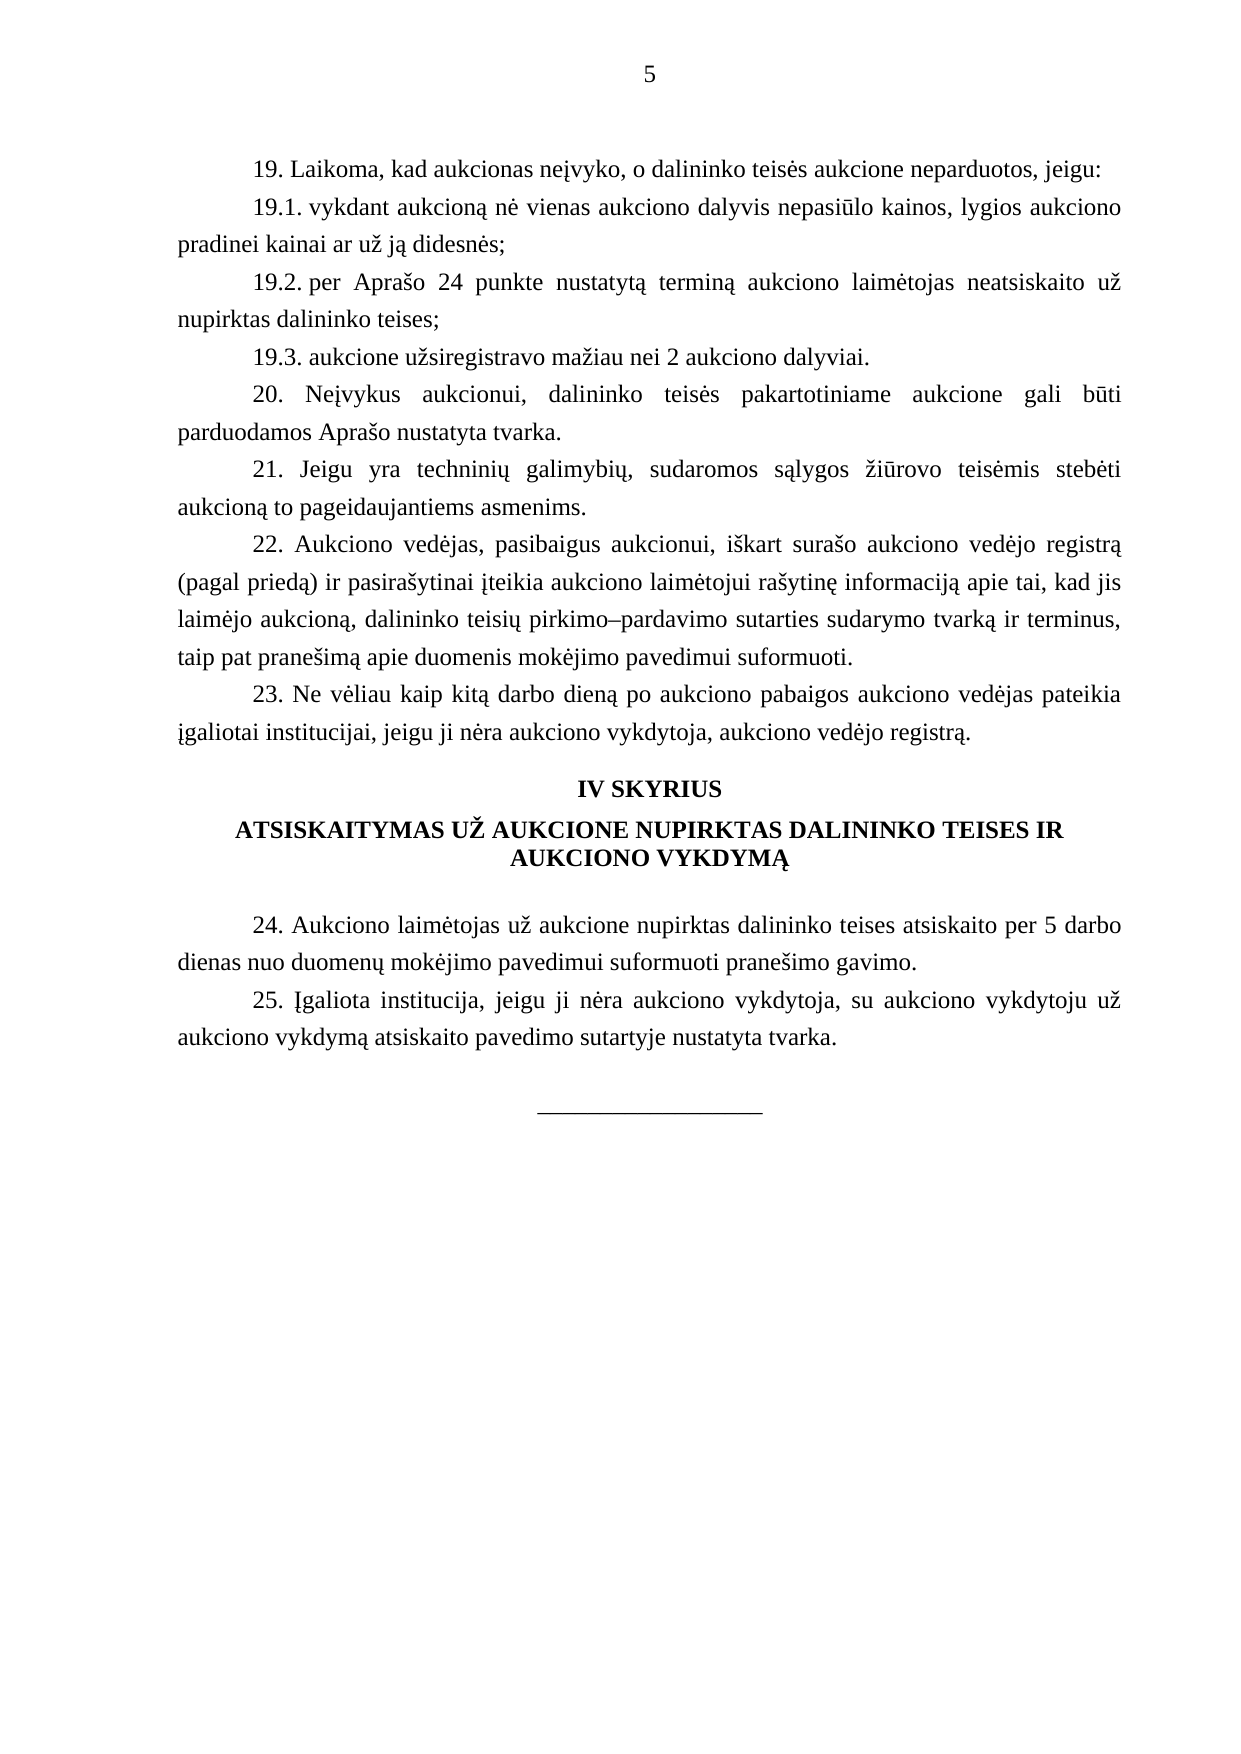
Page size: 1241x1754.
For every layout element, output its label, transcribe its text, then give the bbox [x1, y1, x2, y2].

text IV skyrius [177, 774, 1122, 803]
text __________________ [177, 1080, 1122, 1117]
text 19.3. aukcione užsiregistravo mažiau nei 2 aukciono dalyviai. [177, 333, 1122, 370]
text 21. Jeigu yra techninių galimybių, sudaromos sąlygos žiūrovo teisėmis stebėti aukcioną to pageidaujantiems asmenims. [177, 445, 1122, 520]
text 23. Ne vėliau kaip kitą darbo dieną po aukciono pabaigos aukciono vedėjas pateikia įgaliotai institucijai, jeigu ji nėra aukciono vykdytoja, aukciono vedėjo registrą. [177, 670, 1122, 745]
text 20. Neįvykus aukcionui, dalininko teisės pakartotiniame aukcione gali būti parduodamos Aprašo nustatyta tvarka. [177, 370, 1122, 445]
text 24. Aukciono laimėtojas už aukcione nupirktas dalininko teises atsiskaito per 5 darbo dienas nuo duomenų mokėjimo pavedimui suformuoti pranešimo gavimo. [177, 901, 1122, 976]
text 22. Aukciono vedėjas, pasibaigus aukcionui, iškart surašo aukciono vedėjo registrą (pagal priedą) ir pasirašytinai įteikia aukciono laimėtojui rašytinę informaciją apie tai, kad jis laimėjo aukcioną, dalininko teisių pirkimo–pardavimo sutarties sudarymo tvarką ir terminus, taip pat pranešimą apie duomenis mokėjimo pavedimui suformuoti. [177, 520, 1122, 670]
text 19.2. per Aprašo 24 punkte nustatytą terminą aukciono laimėtojas neatsiskaito už nupirktas dalininko teises; [177, 258, 1122, 333]
text 25. Įgaliota institucija, jeigu ji nėra aukciono vykdytoja, su aukciono vykdytoju už aukciono vykdymą atsiskaito pavedimo sutartyje nustatyta tvarka. [177, 976, 1122, 1051]
text 19.1. vykdant aukcioną nė vienas aukciono dalyvis nepasiūlo kainos, lygios aukciono pradinei kainai ar už ją didesnės; [177, 183, 1122, 258]
text ATSISKAITYMAS UŽ AUKCIONE NUPIRKTas dalininko teisES IR AUKCIONO vykdymĄ [177, 815, 1122, 872]
text 19. Laikoma, kad aukcionas neįvyko, o dalininko teisės aukcione neparduotos, jeigu: [177, 145, 1122, 183]
